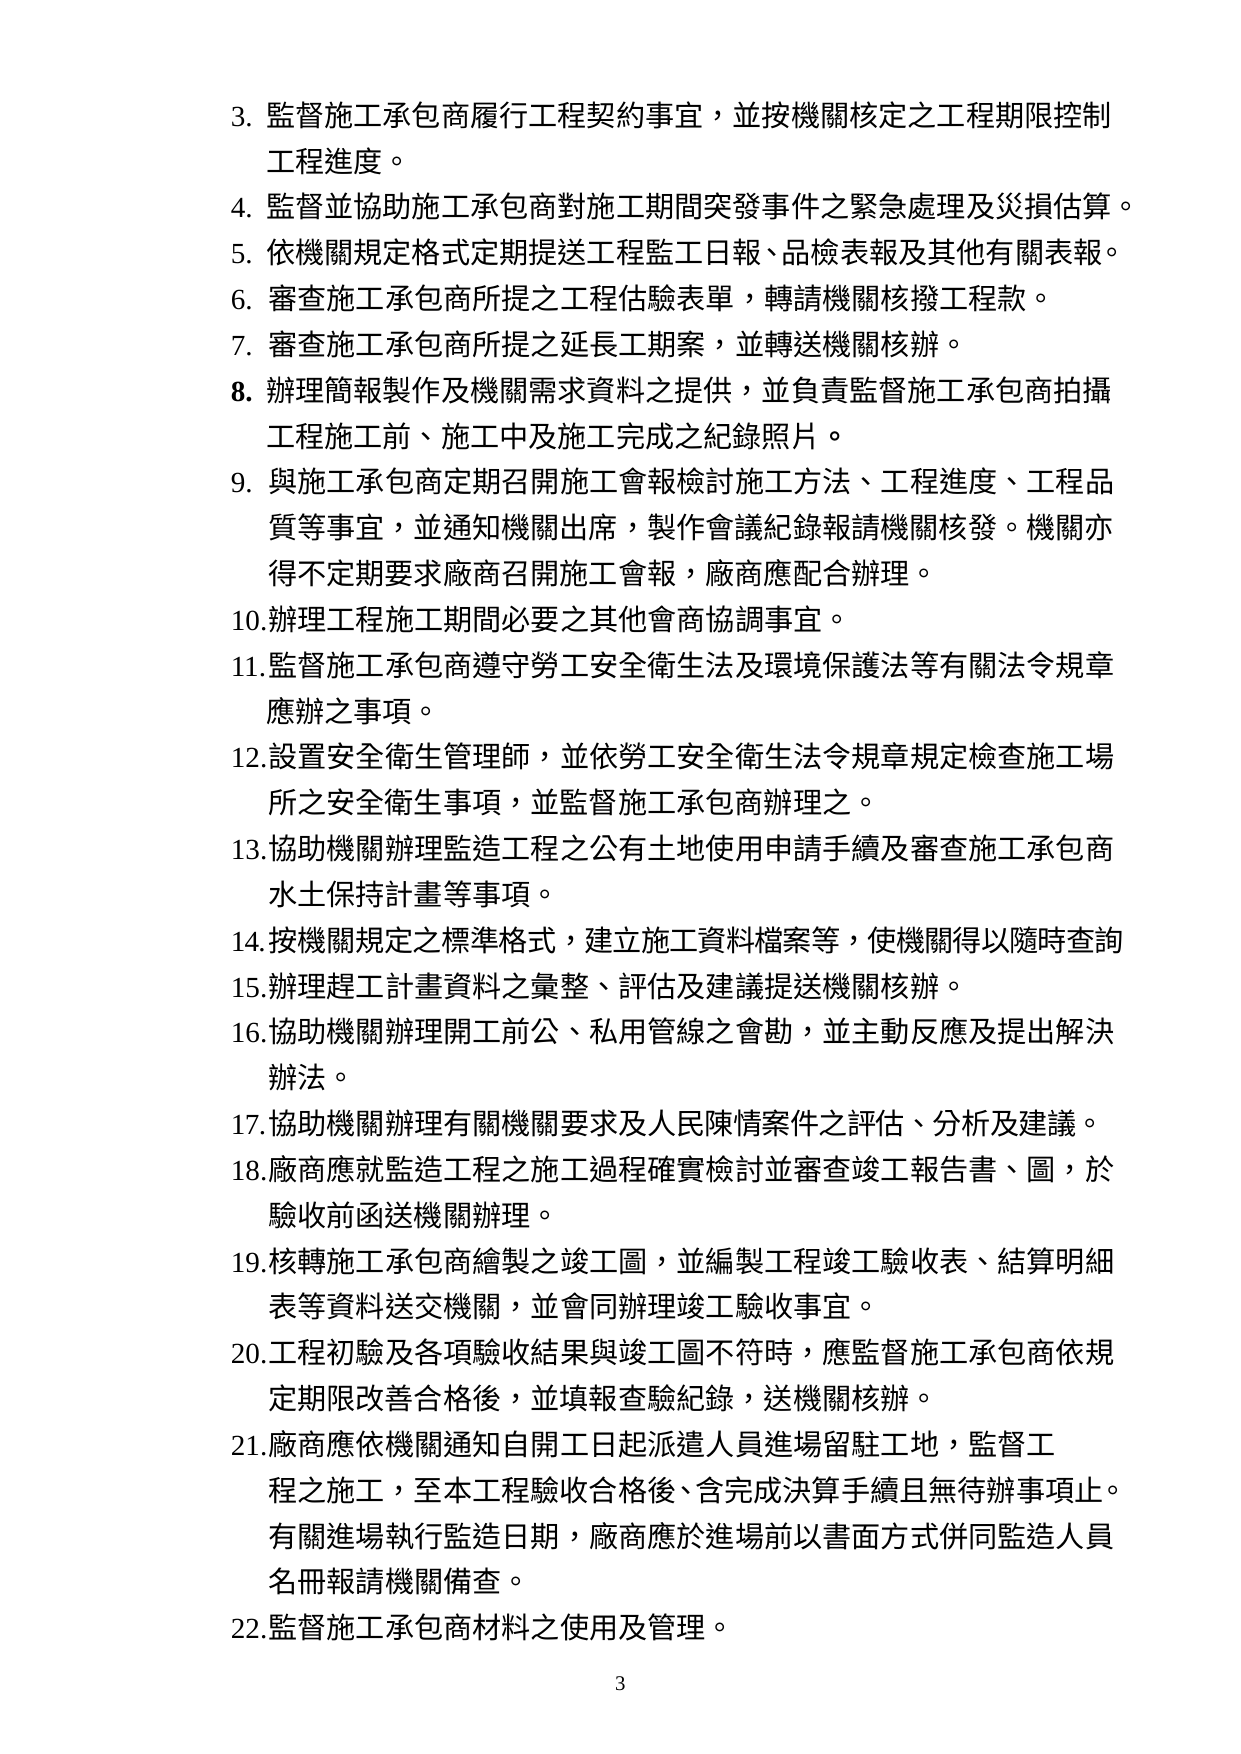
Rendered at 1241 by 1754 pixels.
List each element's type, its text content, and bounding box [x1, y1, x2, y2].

list 按機關規定之標準格式，建立施工資料檔案等，使機關得以隨時查詢。 [168, 914, 1122, 960]
list 工程初驗及各項驗收結果與竣工圖不符時，應監督施工承包商依規 [168, 1327, 1122, 1373]
text 水土保持計畫等事項。 [168, 869, 1122, 914]
list 審查施工承包商所提之延長工期案，並轉送機關核辦。 [168, 319, 1122, 364]
list 監督並協助施工承包商對施工期間突發事件之緊急處理及災損估算。 [231, 181, 1122, 227]
list 設置安全衛生管理師，並依勞工安全衛生法令規章規定檢查施工場 [168, 731, 1122, 777]
list 協助機關辦理有關機關要求及人民陳情案件之評估、分析及建議。 [168, 1098, 1122, 1144]
list 辦理趕工計畫資料之彙整、評估及建議提送機關核辦。 [168, 960, 1122, 1006]
list 依機關規定格式定期提送工程監工日報、品檢表報及其他有關表報。 [231, 227, 1122, 273]
list 核轉施工承包商繪製之竣工圖，並編製工程竣工驗收表、結算明細 表等資料送交機關，並會同辦理竣工驗收事宜。 [231, 1235, 1122, 1327]
list 監督施工承包商材料之使用及管理。 [168, 1602, 1122, 1648]
text 質等事宜，並通知機關出席，製作會議紀錄報請機關核發。機關亦 [168, 502, 1122, 548]
list 協助機關辦理監造工程之公有土地使用申請手續及審查施工承包商 [168, 823, 1122, 869]
text 定期限改善合格後，並填報查驗紀錄，送機關核辦。 [168, 1373, 1122, 1419]
text 程之施工，至本工程驗收合格後、含完成決算手續且無待辦事項止。有關進場執行監造日期，廠商應於進場前以書面方式併同監造人員名冊報請機關備查。 [268, 1464, 1122, 1602]
list 監督施工承包商履行工程契約事宜，並按機關核定之工程期限控制工程進度。 [231, 89, 1122, 181]
list 辦理工程施工期間必要之其他會商協調事宜。 [168, 594, 1122, 639]
text 得不定期要求廠商召開施工會報，廠商應配合辦理。 [168, 548, 1122, 594]
list 廠商應依機關通知自開工日起派遣人員進場留駐工地，監督工 [168, 1419, 1122, 1464]
list 與施工承包商定期召開施工會報檢討施工方法、工程進度、工程品 [168, 456, 1122, 502]
list 廠商應就監造工程之施工過程確實檢討並審查竣工報告書、圖，於 [168, 1144, 1122, 1189]
list 審查施工承包商所提之工程估驗表單，轉請機關核撥工程款。 [168, 273, 1122, 319]
text 驗收前函送機關辦理。 [168, 1189, 1122, 1235]
list 辦理簡報製作及機關需求資料之提供，並負責監督施工承包商拍攝工程施工前、施工中及施工完成之紀錄照片。 [231, 364, 1122, 456]
text 辦法。 [168, 1052, 1122, 1098]
list 監督施工承包商遵守勞工安全衛生法及環境保護法等有關法令規章應辦之事項。 [231, 639, 1122, 731]
list 協助機關辦理開工前公、私用管線之會勘，並主動反應及提出解決 [168, 1006, 1122, 1052]
text 所之安全衛生事項，並監督施工承包商辦理之。 [168, 777, 1122, 823]
